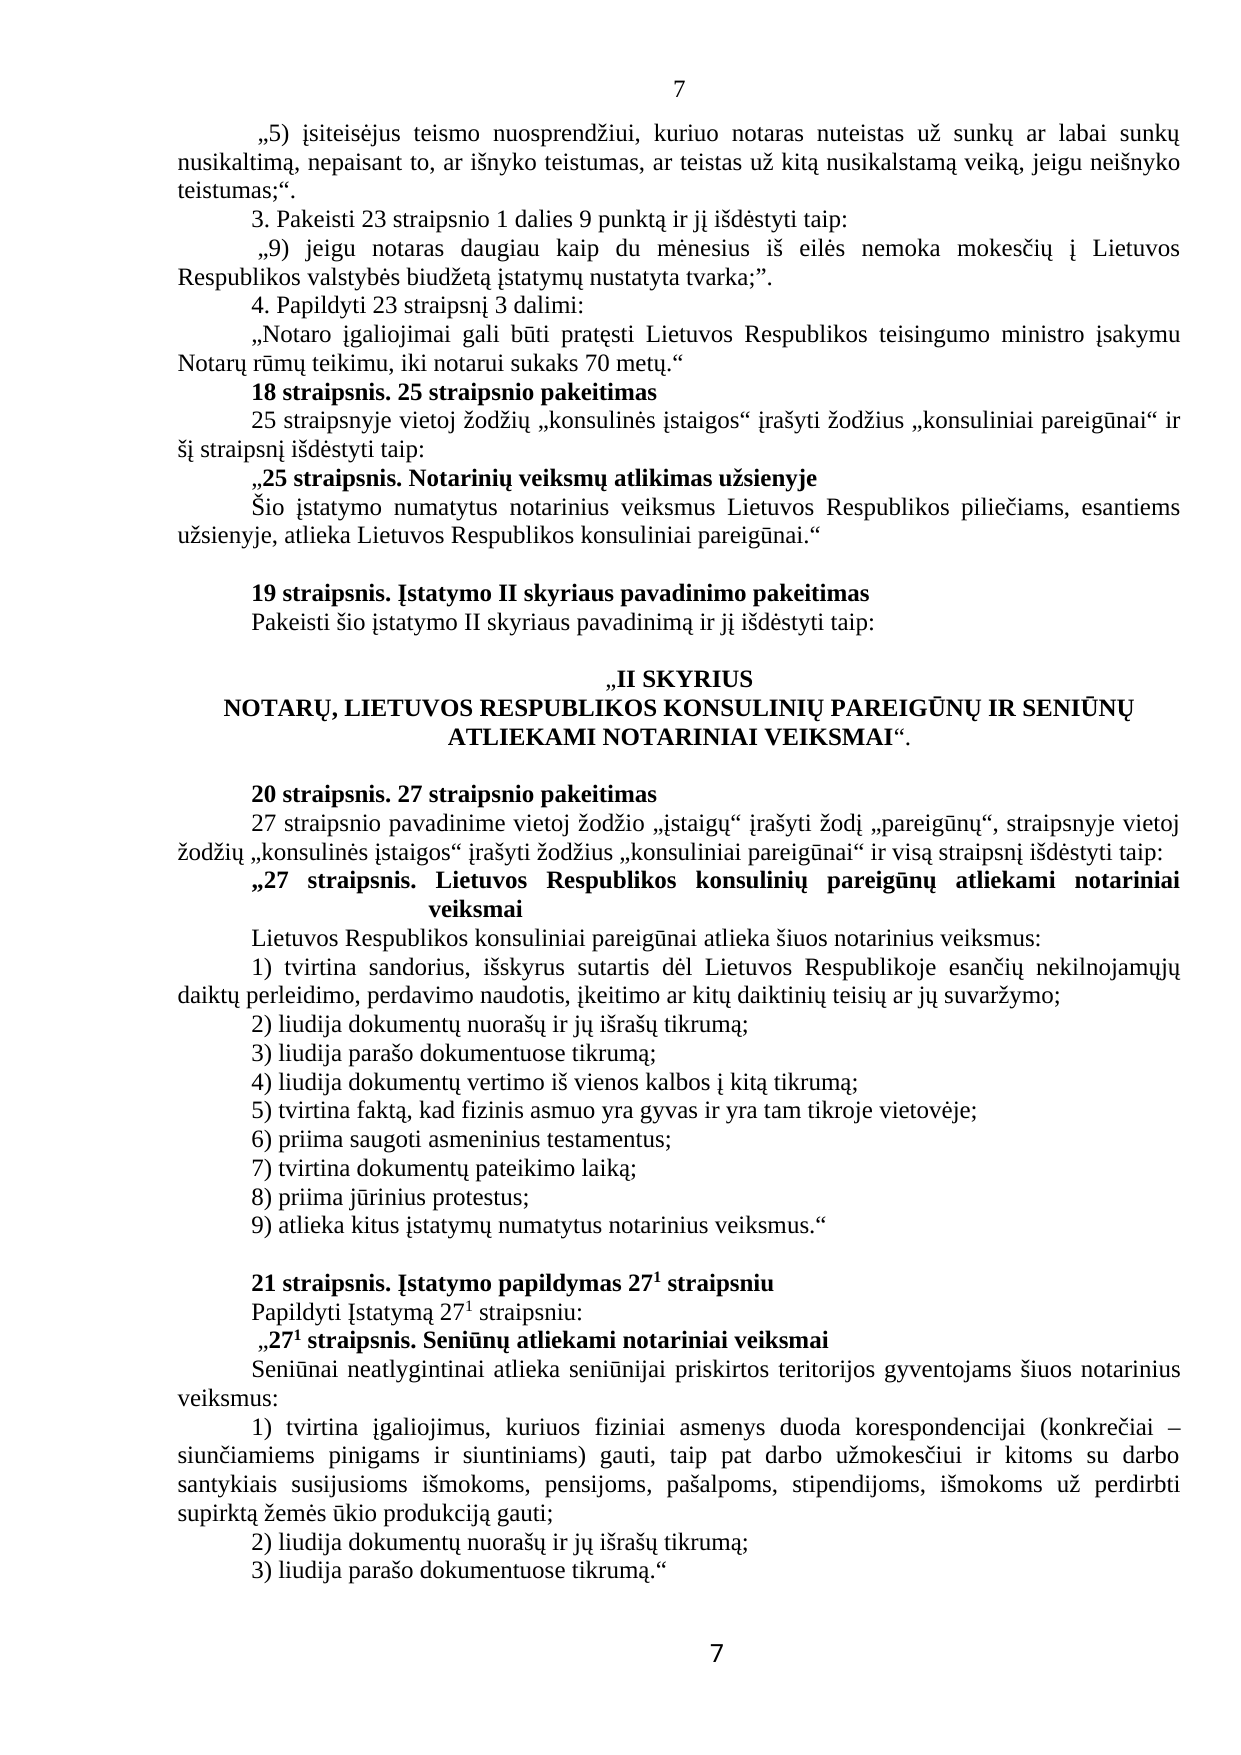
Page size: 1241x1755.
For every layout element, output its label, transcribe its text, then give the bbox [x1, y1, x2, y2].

text 3. Pakeisti 23 straipsnio 1 dalies 9 punktą ir jį išdėstyti taip: [177, 204, 1181, 233]
text 25 straipsnyje vietoj žodžių „konsulinės įstaigos“ įrašyti žodžius „konsuliniai pareigūnai“ ir šį straipsnį išdėstyti taip: [177, 406, 1181, 463]
text 21 straipsnis. Įstatymo papildymas 271 straipsniu [177, 1268, 1181, 1297]
text 4. Papildyti 23 straipsnį 3 dalimi: [177, 291, 1181, 319]
text 19 straipsnis. Įstatymo II skyriaus pavadinimo pakeitimas [177, 578, 1181, 607]
text 9) atlieka kitus įstatymų numatytus notarinius veiksmus.“ [177, 1211, 1181, 1239]
text 4) liudija dokumentų vertimo iš vienos kalbos į kitą tikrumą; [177, 1067, 1181, 1096]
text 20 straipsnis. 27 straipsnio pakeitimas [177, 779, 1181, 808]
text 27 straipsnio pavadinime vietoj žodžio „įstaigų“ įrašyti žodį „pareigūnų“, straipsnyje vietoj žodžių „konsulinės įstaigos“ įrašyti žodžius „konsuliniai pareigūnai“ ir visą straipsnį išdėstyti taip: [177, 808, 1181, 866]
text 18 straipsnis. 25 straipsnio pakeitimas [177, 377, 1181, 406]
text 3) liudija parašo dokumentuose tikrumą.“ [177, 1556, 1181, 1584]
text 2) liudija dokumentų nuorašų ir jų išrašų tikrumą; [177, 1009, 1181, 1038]
text 5) tvirtina faktą, kad fizinis asmuo yra gyvas ir yra tam tikroje vietovėje; [177, 1096, 1181, 1124]
text „9) jeigu notaras daugiau kaip du mėnesius iš eilės nemoka mokesčių į Lietuvos Respublikos valstybės biudžetą įstatymų nustatyta tvarka;”. [177, 233, 1181, 291]
text 6) priima saugoti asmeninius testamentus; [177, 1124, 1181, 1153]
text Šio įstatymo numatytus notarinius veiksmus Lietuvos Respublikos piliečiams, esantiems užsienyje, atlieka Lietuvos Respublikos konsuliniai pareigūnai.“ [177, 492, 1181, 549]
text Seniūnai neatlygintinai atlieka seniūnijai priskirtos teritorijos gyventojams šiuos notarinius veiksmus: [177, 1354, 1181, 1412]
text „II SKYRIUS [177, 664, 1181, 693]
text 8) priima jūrinius protestus; [177, 1182, 1181, 1211]
text „5) įsiteisėjus teismo nuosprendžiui, kuriuo notaras nuteistas už sunkų ar labai sunkų nusikaltimą, nepaisant to, ar išnyko teistumas, ar teistas už kitą nusikalstamą veiką, jeigu neišnyko teistumas;“. [177, 118, 1181, 204]
text 3) liudija parašo dokumentuose tikrumą; [177, 1038, 1181, 1067]
text Lietuvos Respublikos konsuliniai pareigūnai atlieka šiuos notarinius veiksmus: [177, 923, 1181, 952]
text „27 straipsnis. Lietuvos Respublikos konsulinių pareigūnų atliekami notariniai veiksmai [251, 866, 1181, 923]
text NOTARŲ, LIETUVOS RESPUBLIKOS KONSULINIŲ PAREIGŪNŲ IR SENIŪNŲ ATLIEKAMI NOTARINIAI VEIKSMAI“. [177, 693, 1181, 751]
text Pakeisti šio įstatymo II skyriaus pavadinimą ir jį išdėstyti taip: [177, 607, 1181, 636]
text 7) tvirtina dokumentų pateikimo laiką; [177, 1153, 1181, 1182]
text „25 straipsnis. Notarinių veiksmų atlikimas užsienyje [177, 463, 1181, 492]
text 1) tvirtina įgaliojimus, kuriuos fiziniai asmenys duoda korespondencijai (konkrečiai – siunčiamiems pinigams ir siuntiniams) gauti, taip pat darbo užmokesčiui ir kitoms su darbo santykiais susijusioms išmokoms, pensijoms, pašalpoms, stipendijoms, išmokoms už perdirbti supirktą žemės ūkio produkciją gauti; [177, 1412, 1181, 1527]
text „271 straipsnis. Seniūnų atliekami notariniai veiksmai [177, 1326, 1181, 1354]
text 2) liudija dokumentų nuorašų ir jų išrašų tikrumą; [177, 1527, 1181, 1556]
text 1) tvirtina sandorius, išskyrus sutartis dėl Lietuvos Respublikoje esančių nekilnojamųjų daiktų perleidimo, perdavimo naudotis, įkeitimo ar kitų daiktinių teisių ar jų suvaržymo; [177, 952, 1181, 1009]
text „Notaro įgaliojimai gali būti pratęsti Lietuvos Respublikos teisingumo ministro įsakymu Notarų rūmų teikimu, iki notarui sukaks 70 metų.“ [177, 319, 1181, 377]
text Papildyti Įstatymą 271 straipsniu: [177, 1297, 1181, 1326]
